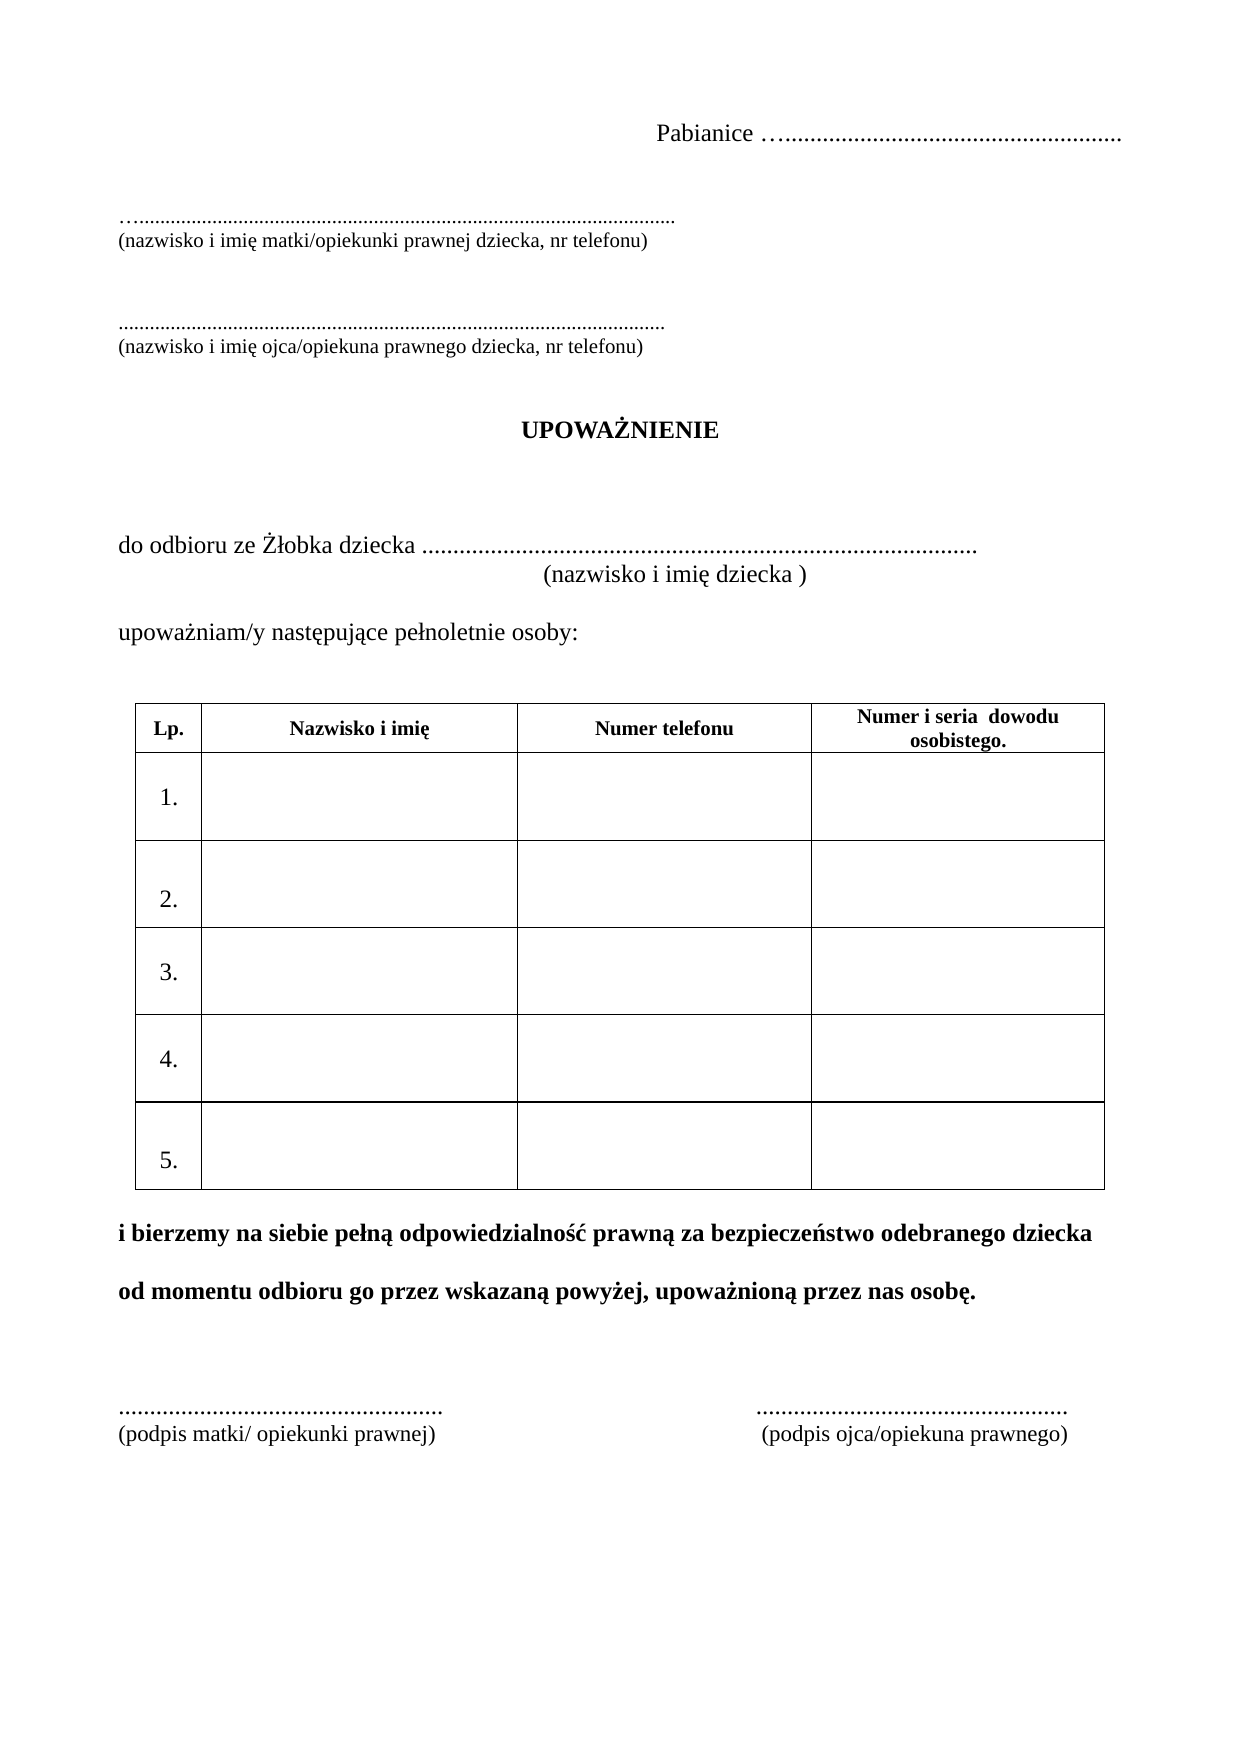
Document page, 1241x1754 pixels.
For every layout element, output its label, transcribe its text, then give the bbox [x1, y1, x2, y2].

table_header Lp. [136, 704, 201, 752]
text UPOWAŻNIENIE [118, 416, 1122, 444]
table_cell [202, 1015, 517, 1101]
table_cell [202, 753, 517, 839]
text od momentu odbioru go przez wskazaną powyżej, upoważnioną przez nas osobę. [118, 1276, 1122, 1305]
table_cell [518, 928, 811, 1014]
table_cell [202, 928, 517, 1014]
text …....................................................................................................... [118, 204, 1122, 228]
table_cell [518, 1015, 811, 1101]
text do odbioru ze Żłobka dziecka ......................................................................................... (nazwisko i imię dziecka ) [118, 531, 1122, 617]
table_cell [812, 841, 1104, 927]
text .................................................... .................................................. [118, 1391, 1122, 1420]
text (nazwisko i imię ojca/opiekuna prawnego dziecka, nr telefonu) [118, 334, 1122, 358]
table_cell [812, 753, 1104, 839]
table_header Numer i seria dowodu osobistego. [812, 704, 1104, 752]
table_cell 1. [136, 753, 201, 839]
text (nazwisko i imię matki/opiekunki prawnej dziecka, nr telefonu) [118, 228, 1122, 252]
text Pabianice …...................................................... [118, 118, 1122, 147]
text i bierzemy na siebie pełną odpowiedzialność prawną za bezpieczeństwo odebranego dziecka [118, 1218, 1122, 1276]
table_header Nazwisko i imię [202, 704, 517, 752]
table_cell [202, 841, 517, 927]
table_cell 3. [136, 928, 201, 1014]
table_cell [518, 1103, 811, 1189]
text upoważniam/y następujące pełnoletnie osoby: [118, 617, 1122, 674]
table_header Numer telefonu [518, 704, 811, 752]
text ......................................................................................................... [118, 310, 1122, 334]
table_cell [518, 753, 811, 839]
table_cell [812, 928, 1104, 1014]
table_cell [518, 841, 811, 927]
table_cell 4. [136, 1015, 201, 1101]
table_cell 2. [136, 841, 201, 927]
table_cell [812, 1103, 1104, 1189]
text (podpis matki/ opiekunki prawnej) (podpis ojca/opiekuna prawnego) [118, 1420, 1122, 1446]
table_cell [202, 1103, 517, 1189]
table_cell [812, 1015, 1104, 1101]
table_cell 5. [136, 1103, 201, 1189]
